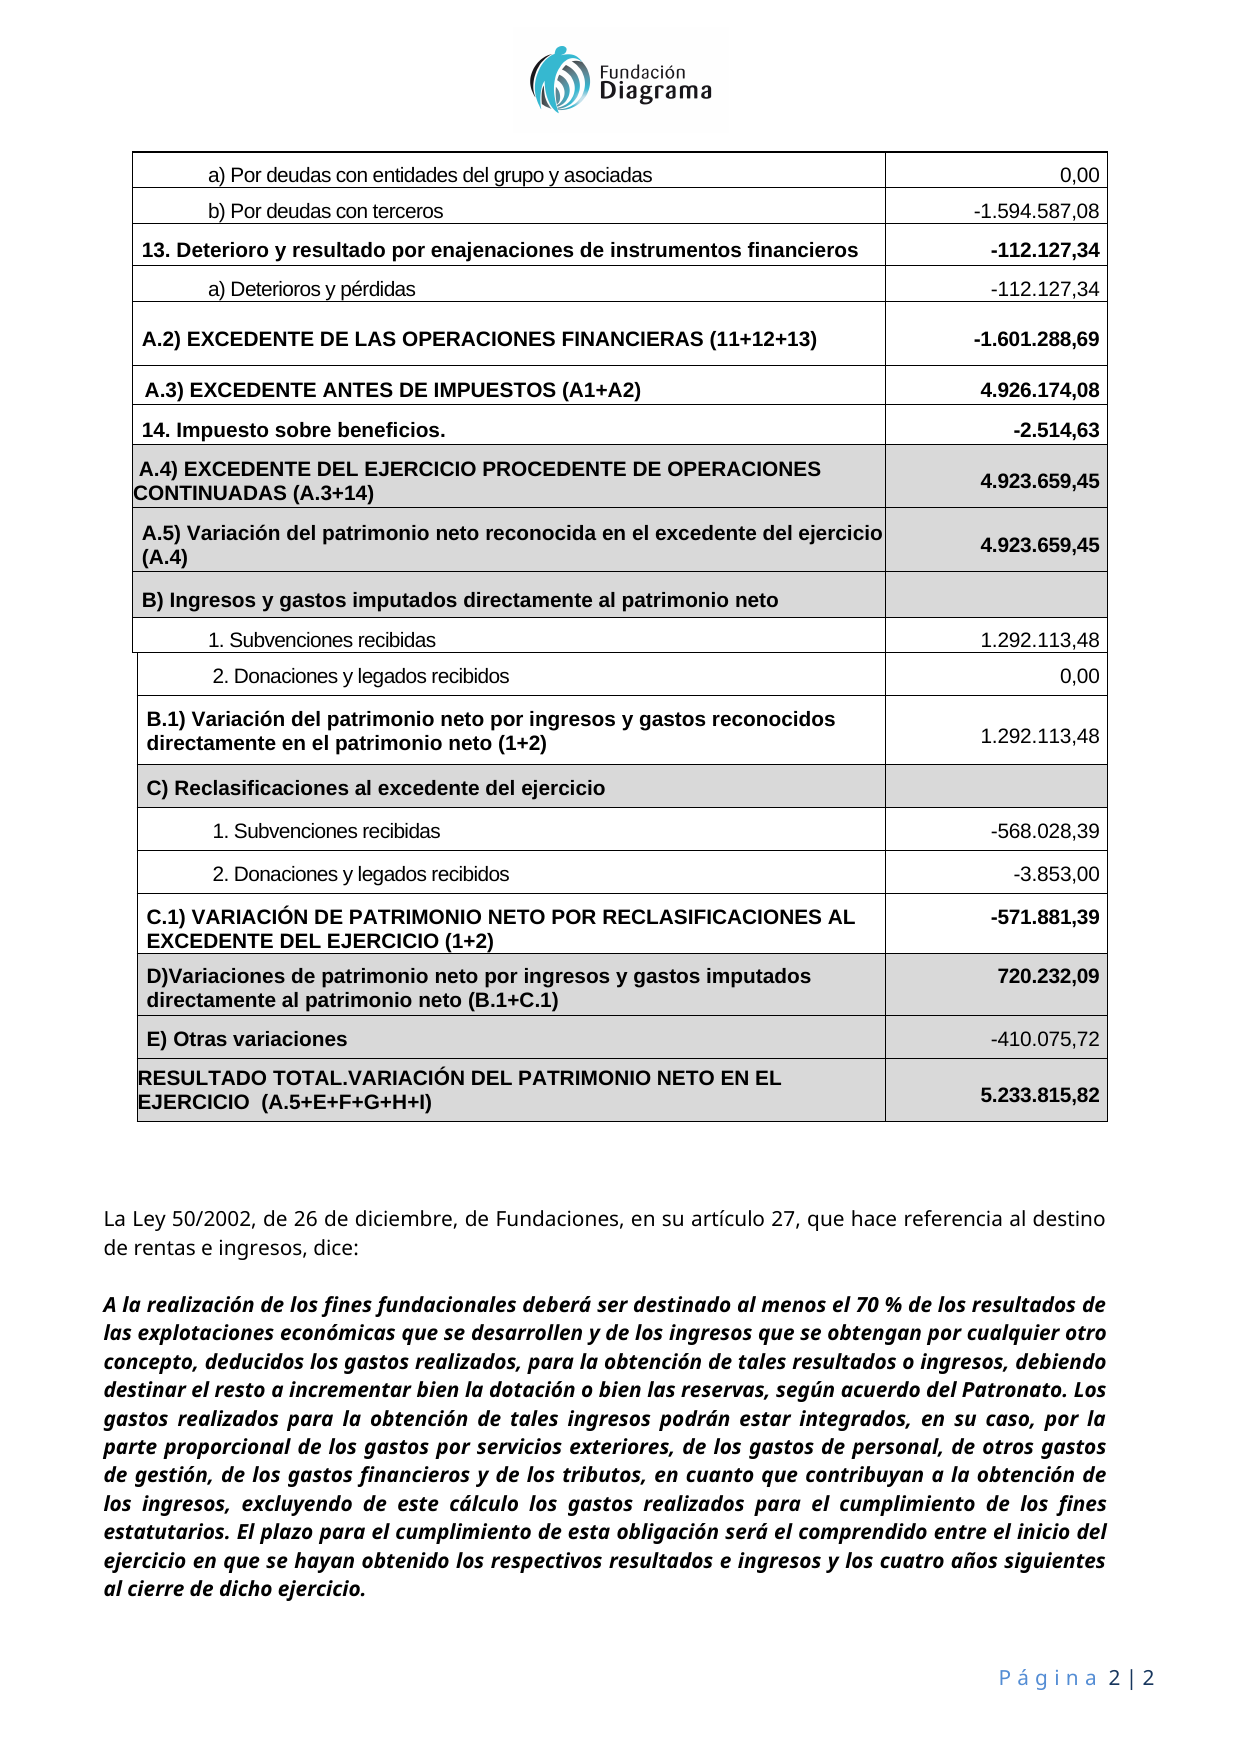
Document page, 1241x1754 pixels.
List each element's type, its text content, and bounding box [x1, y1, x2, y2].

table_cell b) Por deudas con terceros [133, 188, 885, 223]
table_cell 720.232,09 [886, 954, 1107, 1015]
table_cell [886, 765, 1107, 807]
table_cell 4.923.659,45 [886, 445, 1107, 507]
table_cell 1. Subvenciones recibidas [133, 618, 885, 652]
table_cell A.5) Variación del patrimonio neto reconocida en el excedente del ejercicio (A.4) [133, 508, 885, 571]
table_cell a) Por deudas con entidades del grupo y asociadas [133, 153, 885, 187]
table_cell 13. Deterioro y resultado por enajenaciones de instrumentos financieros [133, 224, 885, 265]
table_cell E) Otras variaciones [138, 1016, 885, 1058]
table_cell 1. Subvenciones recibidas [138, 808, 885, 850]
table_cell 4.926.174,08 [886, 366, 1107, 404]
table_cell D)Variaciones de patrimonio neto por ingresos y gastos imputados directamente al patrimonio neto (B.1+C.1) [138, 954, 885, 1015]
table_cell [886, 572, 1107, 617]
table_cell 14. Impuesto sobre beneficios. [133, 405, 885, 444]
table_cell -3.853,00 [886, 851, 1107, 893]
table_cell -568.028,39 [886, 808, 1107, 850]
table_cell 0,00 [886, 153, 1107, 187]
table_cell 0,00 [886, 653, 1107, 695]
table_cell -2.514,63 [886, 405, 1107, 444]
table_cell RESULTADO TOTAL.VARIACIÓN DEL PATRIMONIO NETO EN EL EJERCICIO (A.5+E+F+G+H+I) [138, 1059, 885, 1121]
text A la realización de los fines fundacionales deberá ser destinado al menos el 70 % de los resultados de las explotaciones económicas que se desarrollen y de los ingresos que se obtengan por cualquier otro concepto, deducidos los gastos realizados, para la obtención de tales resultados o ingresos, debiendo destinar el resto a incrementar bien la dotación o bien las reservas, según acuerdo del Patronato. Los gastos realizados para la obtención de tales ingresos podrán estar integrados, en su caso, por la parte proporcional de los gastos por servicios exteriores, de los gastos de personal, de otros gastos de gestión, de los gastos financieros y de los tributos, en cuanto que contribuyan a la obtención de los ingresos, excluyendo de este cálculo los gastos realizados para el cumplimiento de los fines estatutarios. El plazo para el cumplimiento de esta obligación será el comprendido entre el inicio del ejercicio en que se hayan obtenido los respectivos resultados e ingresos y los cuatro años siguientes al cierre de dicho ejercicio. [103, 1290, 1108, 1603]
table_cell 2. Donaciones y legados recibidos [138, 851, 885, 893]
table_cell C.1) VARIACIÓN DE PATRIMONIO NETO POR RECLASIFICACIONES AL EXCEDENTE DEL EJERCICIO (1+2) [138, 894, 885, 952]
table_cell 2. Donaciones y legados recibidos [138, 653, 885, 695]
table_cell -112.127,34 [886, 224, 1107, 265]
table_cell A.3) EXCEDENTE ANTES DE IMPUESTOS (A1+A2) [133, 366, 885, 404]
text La Ley 50/2002, de 26 de diciembre, de Fundaciones, en su artículo 27, que hace referencia al destino de rentas e ingresos, dice: [103, 1204, 1108, 1261]
table_cell [132, 807, 137, 850]
table_cell [132, 953, 137, 1015]
table_cell [132, 893, 137, 952]
table_cell -571.881,39 [886, 894, 1107, 952]
table_cell a) Deterioros y pérdidas [133, 266, 885, 301]
table_cell 5.233.815,82 [886, 1059, 1107, 1121]
table_cell [132, 653, 137, 695]
table_cell [132, 1015, 137, 1058]
table_cell B.1) Variación del patrimonio neto por ingresos y gastos reconocidos directamente en el patrimonio neto (1+2) [138, 696, 885, 764]
table_cell -1.601.288,69 [886, 302, 1107, 365]
table_cell [132, 764, 137, 807]
table_cell [132, 850, 137, 893]
picture [512, 27, 729, 133]
table_cell -1.594.587,08 [886, 188, 1107, 223]
table_cell [132, 695, 137, 764]
table_cell B) Ingresos y gastos imputados directamente al patrimonio neto [133, 572, 885, 617]
table_cell A.2) EXCEDENTE DE LAS OPERACIONES FINANCIERAS (11+12+13) [133, 302, 885, 365]
table_cell 1.292.113,48 [886, 618, 1107, 652]
table_cell [132, 1058, 137, 1121]
table_cell -112.127,34 [886, 266, 1107, 301]
table_cell A.4) EXCEDENTE DEL EJERCICIO PROCEDENTE DE OPERACIONES CONTINUADAS (A.3+14) [133, 445, 885, 507]
table_cell -410.075,72 [886, 1016, 1107, 1058]
table_cell C) Reclasificaciones al excedente del ejercicio [138, 765, 885, 807]
table_cell 1.292.113,48 [886, 696, 1107, 764]
table_cell 4.923.659,45 [886, 508, 1107, 571]
